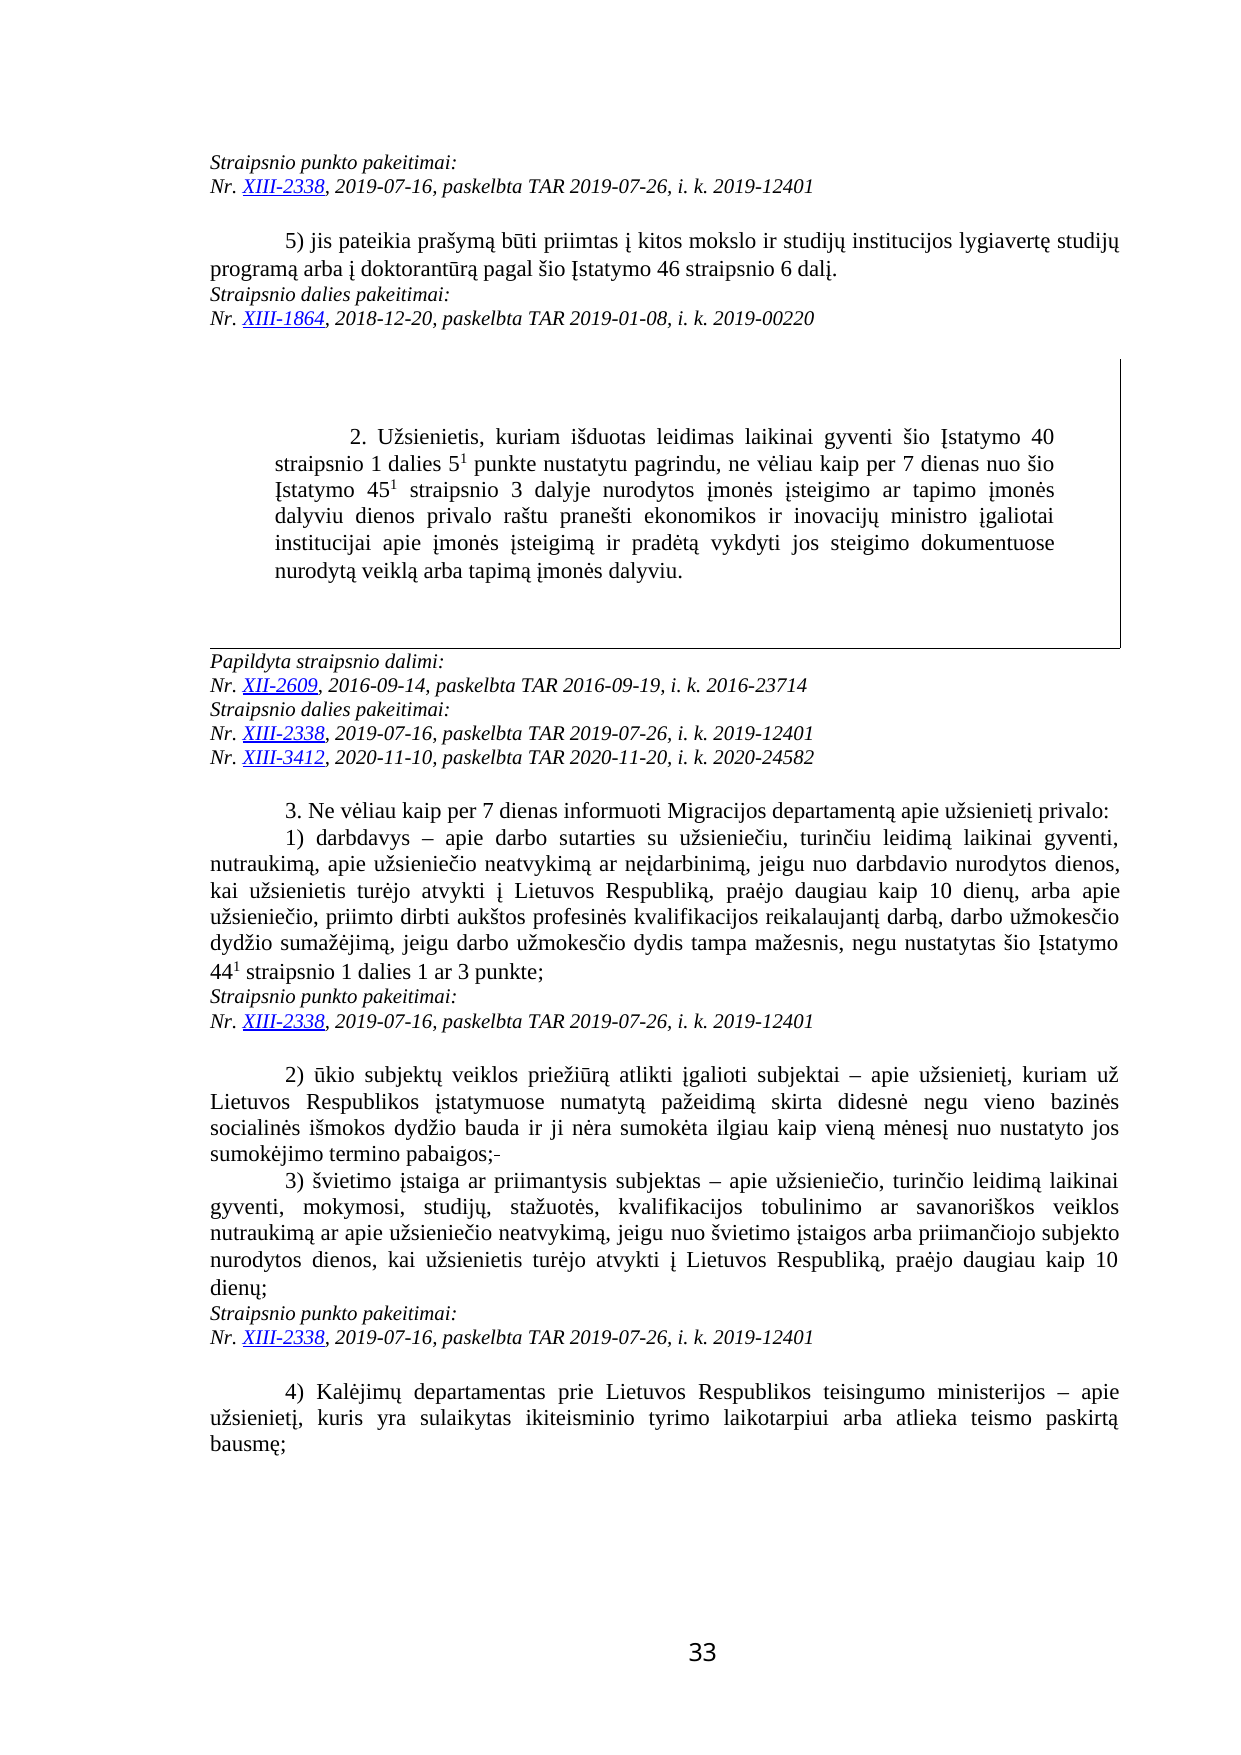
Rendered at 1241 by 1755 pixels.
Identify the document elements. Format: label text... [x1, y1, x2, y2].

text Straipsnio dalies pakeitimai: [210, 697, 1120, 721]
text Straipsnio dalies pakeitimai: [210, 282, 1120, 306]
text 4) Kalėjimų departamentas prie Lietuvos Respublikos teisingumo ministerijos – apie užsienietį, kuris yra sulaikytas ikiteisminio tyrimo laikotarpiui arba atlieka teismo paskirtą bausmę; [210, 1378, 1120, 1457]
text Straipsnio punkto pakeitimai: [210, 150, 1120, 174]
text Papildyta straipsnio dalimi: [210, 648, 1120, 673]
text Straipsnio punkto pakeitimai: [210, 984, 1120, 1008]
text 1) darbdavys – apie darbo sutarties su užsieniečiu, turinčiu leidimą laikinai gyventi, nutraukimą, apie užsieniečio neatvykimą ar neįdarbinimą, jeigu nuo darbdavio nurodytos dienos, kai užsienietis turėjo atvykti į Lietuvos Respubliką, praėjo daugiau kaip 10 dienų, arba apie užsieniečio, priimto dirbti aukštos profesinės kvalifikacijos reikalaujantį darbą, darbo užmokesčio dydžio sumažėjimą, jeigu darbo užmokesčio dydis tampa mažesnis, negu nustatytas šio Įstatymo 441 straipsnio 1 dalies 1 ar 3 punkte; [210, 824, 1120, 984]
text Nr. XIII-3412, 2020-11-10, paskelbta TAR 2020-11-20, i. k. 2020-24582 [210, 745, 1120, 769]
text 2. Užsienietis, kuriam išduotas leidimas laikinai gyventi šio Įstatymo 40 straipsnio 1 dalies 51 punkte nustatytu pagrindu, ne vėliau kaip per 7 dienas nuo šio Įstatymo 451 straipsnio 3 dalyje nurodytos įmonės įsteigimo ar tapimo įmonės dalyviu dienos privalo raštu pranešti ekonomikos ir inovacijų ministro įgaliotai institucijai apie įmonės įsteigimą ir pradėtą vykdyti jos steigimo dokumentuose nurodytą veiklą arba tapimą įmonės dalyviu. [210, 359, 1120, 648]
text Nr. XIII-2338, 2019-07-16, paskelbta TAR 2019-07-26, i. k. 2019-12401 [210, 1325, 1120, 1349]
text Nr. XIII-1864, 2018-12-20, paskelbta TAR 2019-01-08, i. k. 2019-00220 [210, 306, 1120, 330]
text Nr. XIII-2338, 2019-07-16, paskelbta TAR 2019-07-26, i. k. 2019-12401 [210, 721, 1120, 745]
text Nr. XIII-2338, 2019-07-16, paskelbta TAR 2019-07-26, i. k. 2019-12401 [210, 174, 1120, 198]
text 2) ūkio subjektų veiklos priežiūrą atlikti įgalioti subjektai – apie užsienietį, kuriam už Lietuvos Respublikos įstatymuose numatytą pažeidimą skirta didesnė negu vieno bazinės socialinės išmokos dydžio bauda ir ji nėra sumokėta ilgiau kaip vieną mėnesį nuo nustatyto jos sumokėjimo termino pabaigos; [210, 1061, 1120, 1167]
text Straipsnio punkto pakeitimai: [210, 1301, 1120, 1325]
text 5) jis pateikia prašymą būti priimtas į kitos mokslo ir studijų institucijos lygiavertę studijų programą arba į doktorantūrą pagal šio Įstatymo 46 straipsnio 6 dalį. [210, 227, 1120, 282]
text 3. Ne vėliau kaip per 7 dienas informuoti Migracijos departamentą apie užsienietį privalo: [210, 798, 1120, 824]
text Nr. XIII-2338, 2019-07-16, paskelbta TAR 2019-07-26, i. k. 2019-12401 [210, 1008, 1120, 1033]
text 3) švietimo įstaiga ar priimantysis subjektas – apie užsieniečio, turinčio leidimą laikinai gyventi, mokymosi, studijų, stažuotės, kvalifikacijos tobulinimo ar savanoriškos veiklos nutraukimą ar apie užsieniečio neatvykimą, jeigu nuo švietimo įstaigos arba priimančiojo subjekto nurodytos dienos, kai užsienietis turėjo atvykti į Lietuvos Respubliką, praėjo daugiau kaip 10 dienų; [210, 1167, 1120, 1301]
text Nr. XII-2609, 2016-09-14, paskelbta TAR 2016-09-19, i. k. 2016-23714 [210, 673, 1120, 697]
